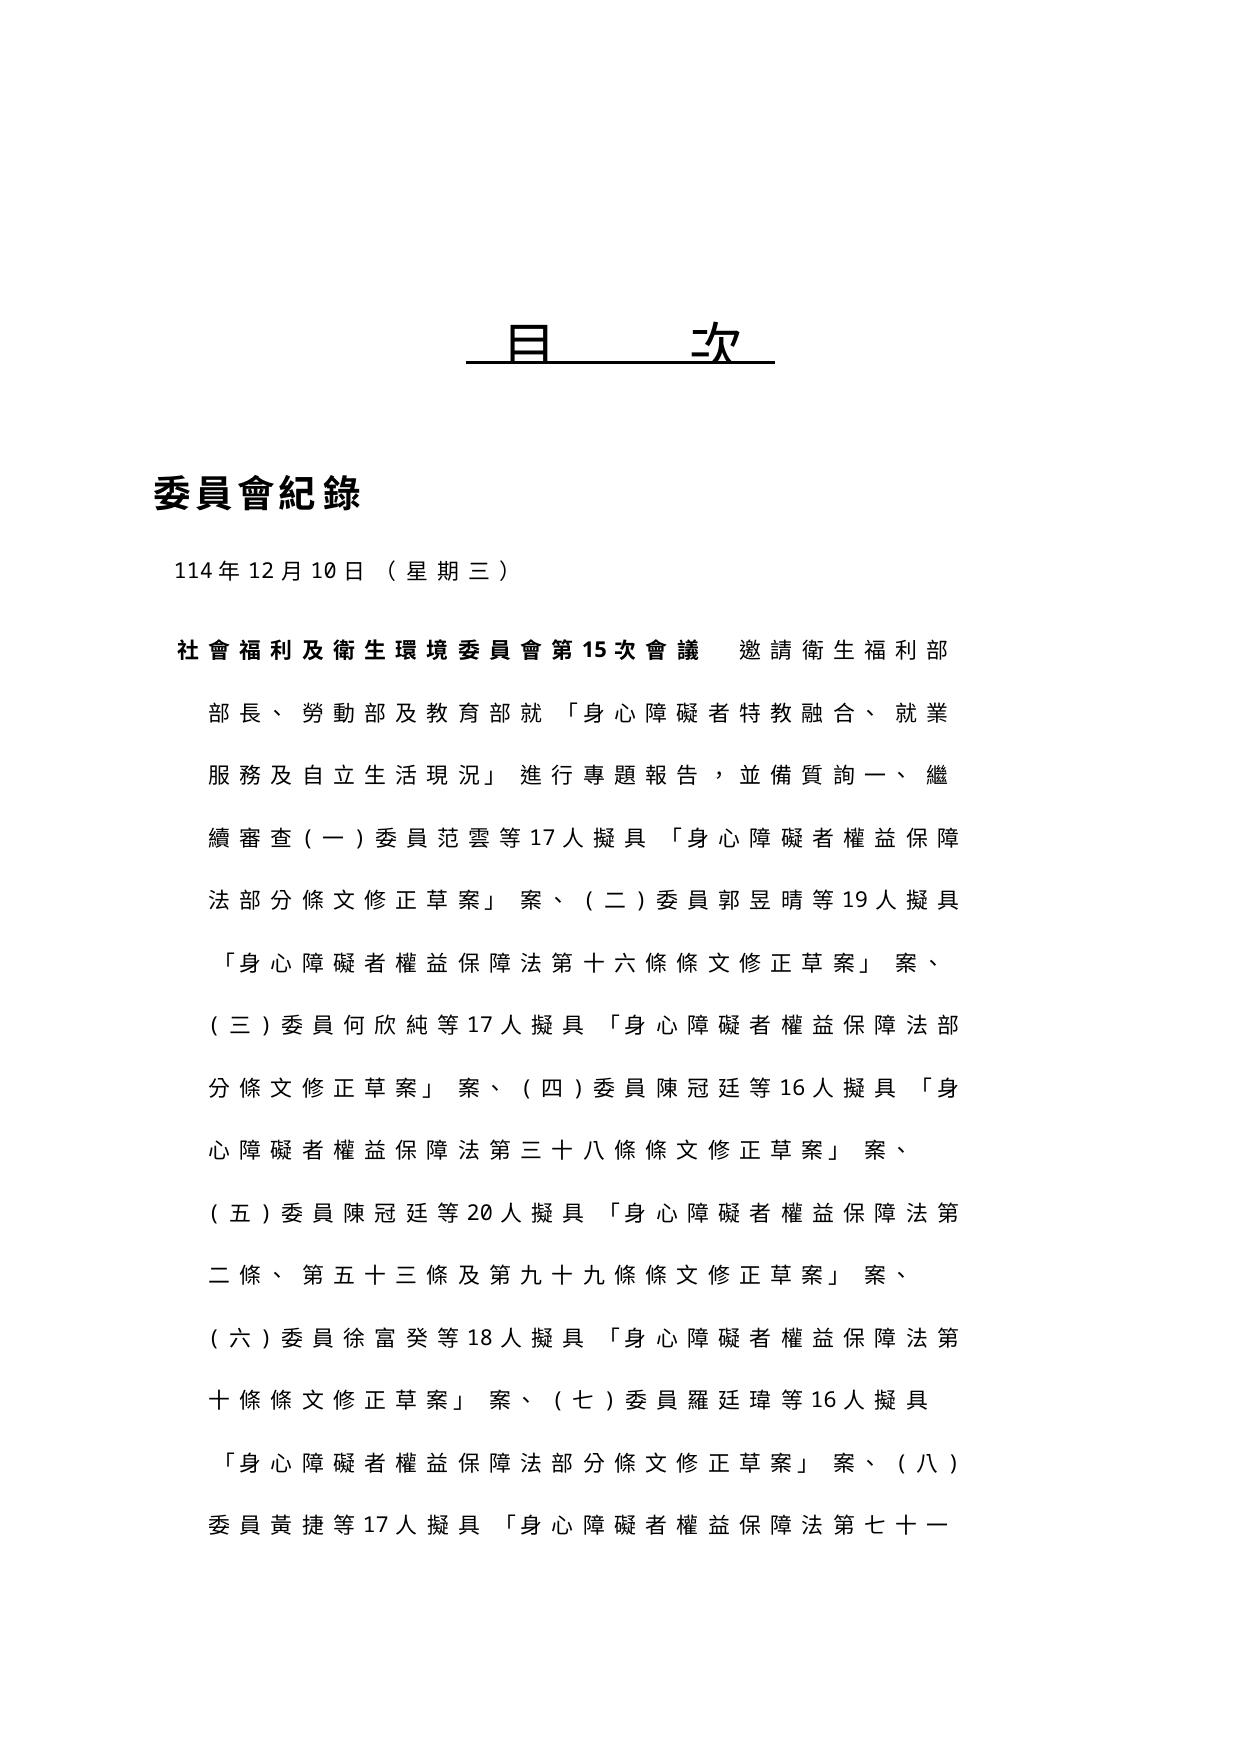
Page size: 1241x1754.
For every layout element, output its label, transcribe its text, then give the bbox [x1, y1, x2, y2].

table_cell ） [1091, 618, 1108, 1556]
table_cell 1 [986, 618, 1023, 1556]
table_header 委員會紀錄 114年12月10日（星期三） [150, 443, 1108, 618]
table_cell 社會福利及衛生環境委員會第15次會議 邀請衛生福利部部長、勞動部及教育部就「身心障礙者特教融合、就業服務及自立生活現況」進行專題報告，並備質詢一、繼續審查(一)委員范雲等17人擬具「身心障礙者權益保障法部分條文修正草案」案、(二)委員郭昱晴等19人擬具「身心障礙者權益保障法第十六條條文修正草案」案、(三)委員何欣純等17人擬具「身心障礙者權益保障法部分條文修正草案」案、(四)委員陳冠廷等16人擬具「身心障礙者權益保障法第三十八條條文修正草案」案、(五)委員陳冠廷等20人擬具「身心障礙者權益保障法第二條、第五十三條及第九十九條條文修正草案」案、(六)委員徐富癸等18人擬具「身心障礙者權益保障法第十條條文修正草案」案、(七)委員羅廷瑋等16人擬具「身心障礙者權益保障法部分條文修正草案」案、(八)委員黃捷等17人擬具「身心障礙者權益保障法第七十一 [150, 618, 967, 1556]
table_header 目 次 [466, 281, 774, 361]
table_cell （ [967, 618, 986, 1556]
table_cell [1023, 618, 1053, 1556]
table_cell [1053, 618, 1091, 1556]
